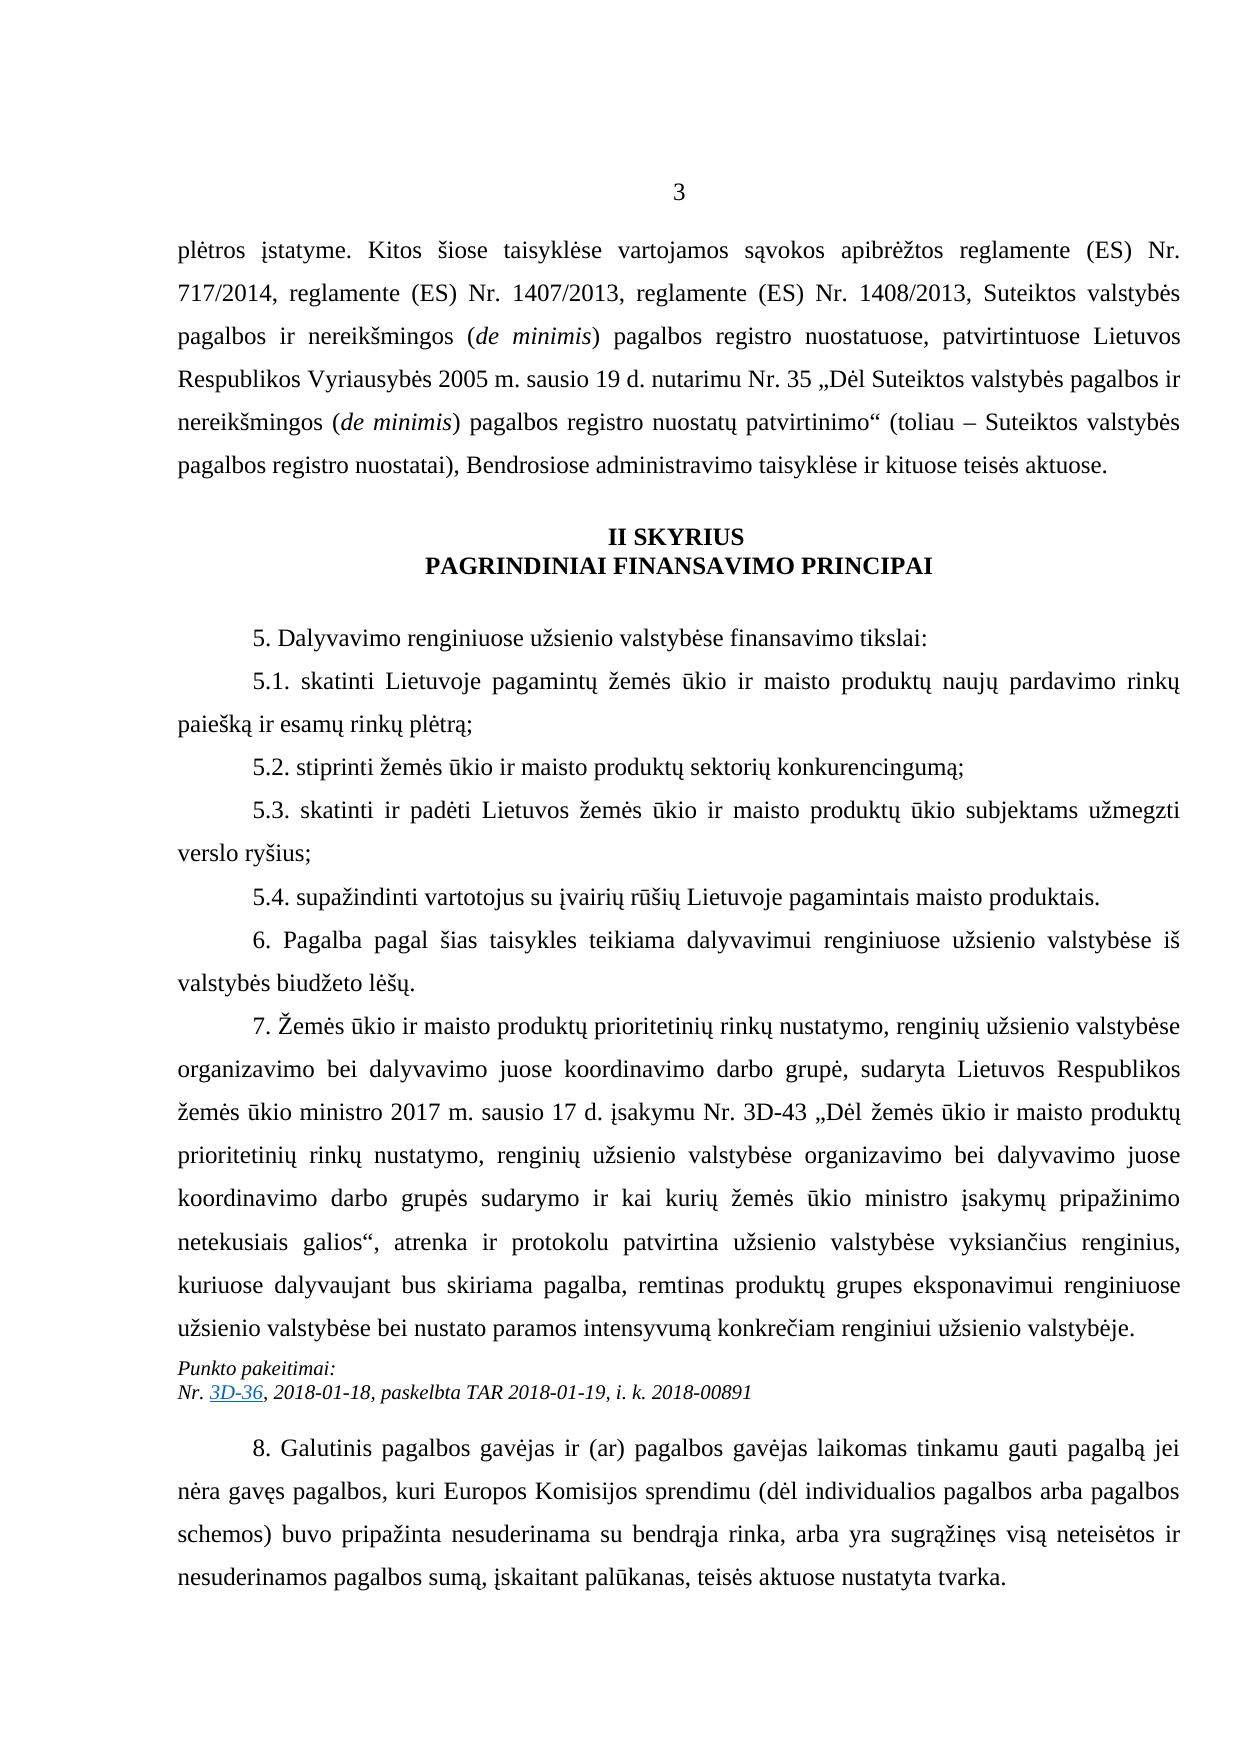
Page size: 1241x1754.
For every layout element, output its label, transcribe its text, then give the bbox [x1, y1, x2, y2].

text 8. Galutinis pagalbos gavėjas ir (ar) pagalbos gavėjas laikomas tinkamu gauti pagalbą jei nėra gavęs pagalbos, kuri Europos Komisijos sprendimu (dėl individualios pagalbos arba pagalbos schemos) buvo pripažinta nesuderinama su bendrąja rinka, arba yra sugrąžinęs visą neteisėtos ir nesuderinamos pagalbos sumą, įskaitant palūkanas, teisės aktuose nustatyta tvarka. [177, 1433, 1181, 1591]
text 5.2. stiprinti žemės ūkio ir maisto produktų sektorių konkurencingumą; [177, 752, 1181, 781]
text 7. Žemės ūkio ir maisto produktų prioritetinių rinkų nustatymo, renginių užsienio valstybėse organizavimo bei dalyvavimo juose koordinavimo darbo grupė, sudaryta Lietuvos Respublikos žemės ūkio ministro 2017 m. sausio 17 d. įsakymu Nr. 3D-43 „Dėl žemės ūkio ir maisto produktų prioritetinių rinkų nustatymo, renginių užsienio valstybėse organizavimo bei dalyvavimo juose koordinavimo darbo grupės sudarymo ir kai kurių žemės ūkio ministro įsakymų pripažinimo netekusiais galios“, atrenka ir protokolu patvirtina užsienio valstybėse vyksiančius renginius, kuriuose dalyvaujant bus skiriama pagalba, remtinas produktų grupes eksponavimui renginiuose užsienio valstybėse bei nustato paramos intensyvumą konkrečiam renginiui užsienio valstybėje. [177, 1011, 1181, 1342]
text Pagrindiniai finansavimo principai [177, 551, 1181, 580]
text 5.1. skatinti Lietuvoje pagamintų žemės ūkio ir maisto produktų naujų pardavimo rinkų paiešką ir esamų rinkų plėtrą; [177, 666, 1181, 738]
text 5.3. skatinti ir padėti Lietuvos žemės ūkio ir maisto produktų ūkio subjektams užmegzti verslo ryšius; [177, 795, 1181, 867]
text 5. Dalyvavimo renginiuose užsienio valstybėse finansavimo tikslai: [177, 623, 1181, 652]
text Punkto pakeitimai: [177, 1356, 1181, 1380]
text 5.4. supažindinti vartotojus su įvairių rūšių Lietuvoje pagamintais maisto produktais. [177, 882, 1181, 910]
text Nr. 3D-36, 2018-01-18, paskelbta TAR 2018-01-19, i. k. 2018-00891 [177, 1380, 1181, 1404]
text plėtros įstatyme. Kitos šiose taisyklėse vartojamos sąvokos apibrėžtos reglamente (ES) Nr. 717/2014, reglamente (ES) Nr. 1407/2013, reglamente (ES) Nr. 1408/2013, Suteiktos valstybės pagalbos ir nereikšmingos (de minimis) pagalbos registro nuostatuose, patvirtintuose Lietuvos Respublikos Vyriausybės 2005 m. sausio 19 d. nutarimu Nr. 35 „Dėl Suteiktos valstybės pagalbos ir nereikšmingos (de minimis) pagalbos registro nuostatų patvirtinimo“ (toliau – Suteiktos valstybės pagalbos registro nuostatai), Bendrosiose administravimo taisyklėse ir kituose teisės aktuose. [177, 235, 1181, 479]
text 6. Pagalba pagal šias taisykles teikiama dalyvavimui renginiuose užsienio valstybėse iš valstybės biudžeto lėšų. [177, 925, 1181, 997]
text II SKYRIUS [177, 522, 1181, 551]
